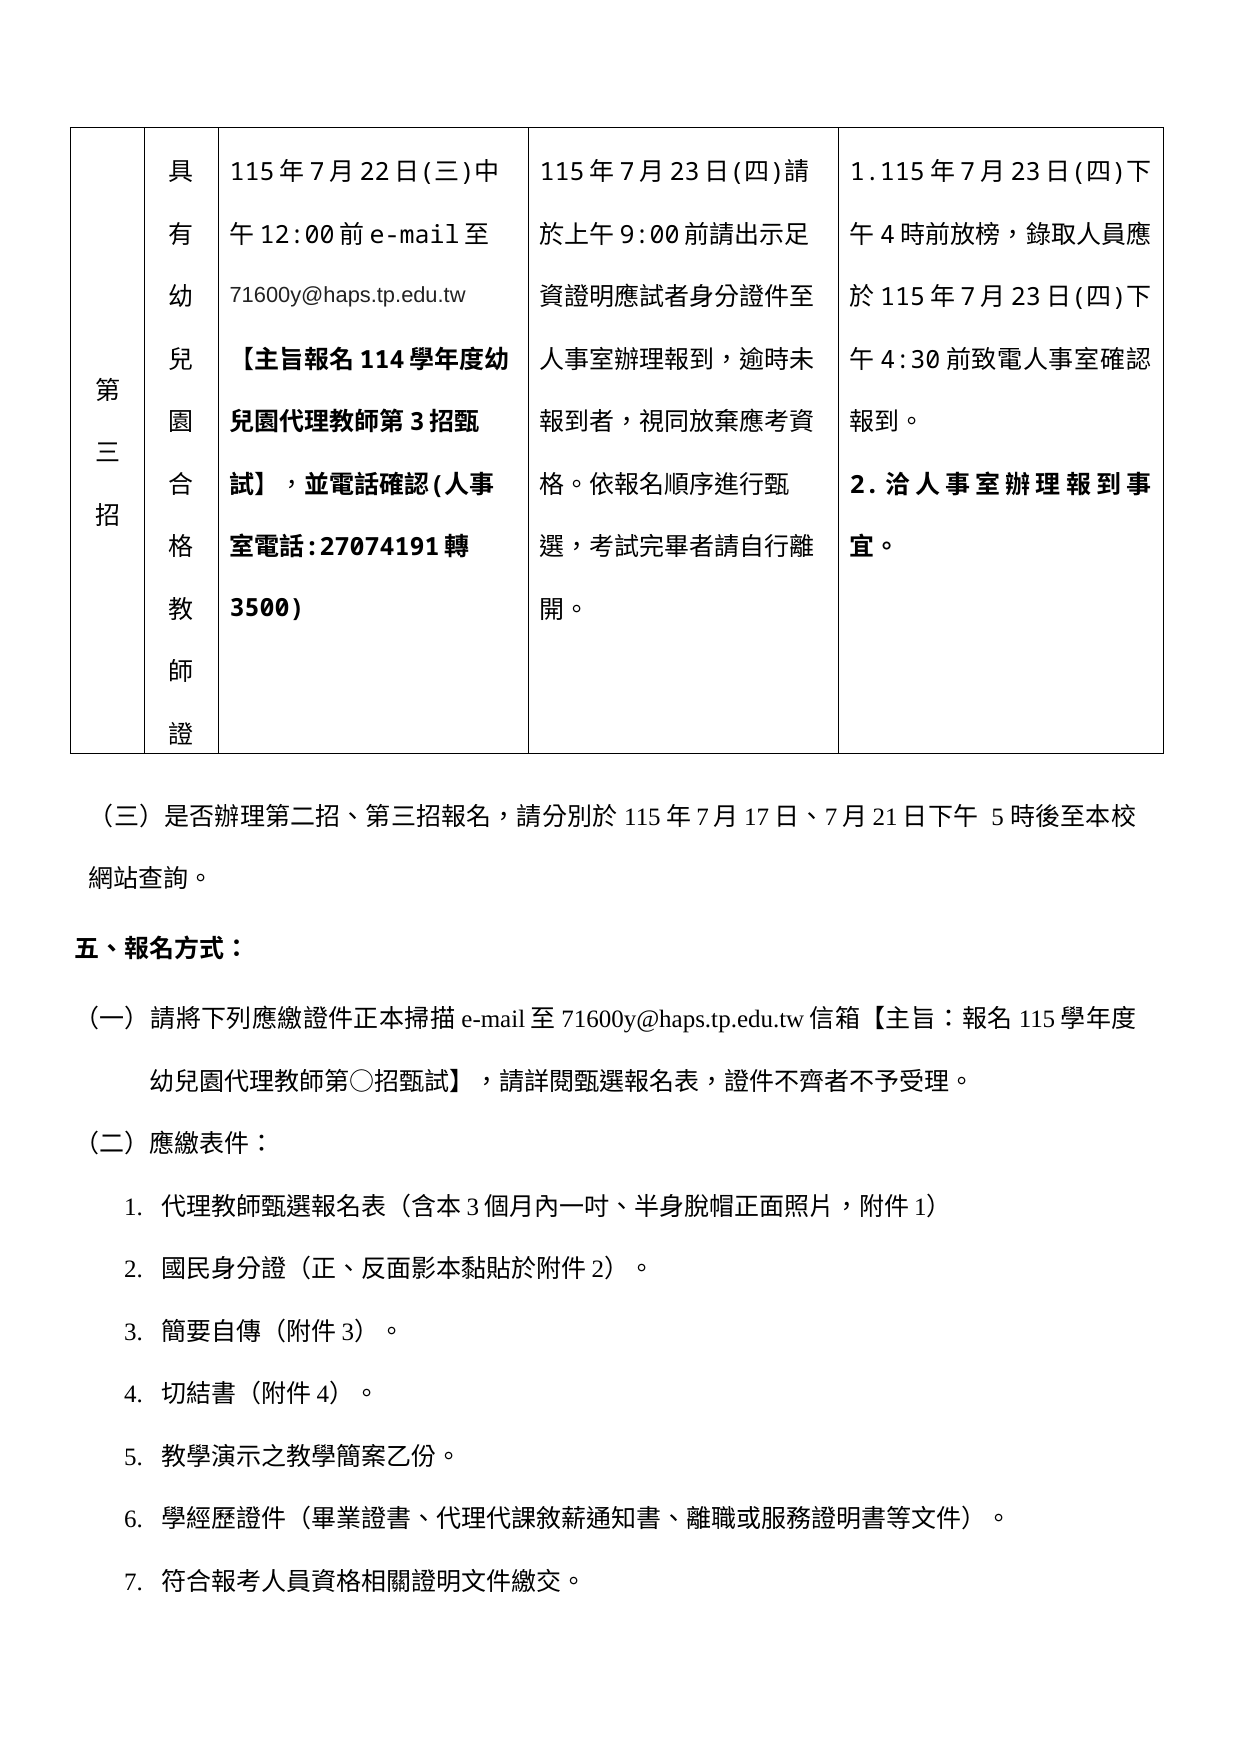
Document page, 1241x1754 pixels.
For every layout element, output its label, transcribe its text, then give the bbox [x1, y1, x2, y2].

list 教學演示之教學簡案乙份。 [124, 1413, 1137, 1475]
list 學經歷證件（畢業證書、代理代課敘薪通知書、離職或服務證明書等文件）。 [124, 1475, 1137, 1538]
list 切結書（附件4）。 [124, 1350, 1137, 1413]
list 符合報考人員資格相關證明文件繳交。 [124, 1538, 1137, 1600]
list 代理教師甄選報名表（含本3個月內一吋、半身脫帽正面照片，附件1） [124, 1163, 1137, 1225]
text （三）是否辦理第二招、第三招報名，請分別於115年7月17日、7月21日下午 5 時後至本校網站查詢。 [89, 773, 1137, 898]
list 簡要自傳（附件3）。 [124, 1288, 1137, 1350]
text （二）應繳表件： [74, 1100, 1137, 1163]
table_cell 115年7月23日(四)請於上午9:00前請出示足資證明應試者身分證件至人事室辦理報到，逾時未報到者，視同放棄應考資格。依報名順序進行甄選，考試完畢者請自行離開。 [529, 128, 838, 753]
text 五、報名方式： [74, 905, 1137, 968]
text （一）請將下列應繳證件正本掃描e-mail至71600y@haps.tp.edu.tw信箱【主旨：報名115學年度幼兒園代理教師第○招甄試】，請詳閱甄選報名表，證件不齊者不予受理。 [74, 975, 1137, 1100]
list 國民身分證（正、反面影本黏貼於附件2）。 [124, 1225, 1137, 1288]
table_cell 115年7月22日(三)中午12:00前e-mail至71600y@haps.tp.edu.tw 【主旨報名114學年度幼兒園代理教師第3招甄試】，並電話確認(人事室電話:27074191轉3500) [219, 128, 528, 753]
table_cell 第 三 招 [71, 128, 144, 753]
table_cell 1.115年7月23日(四)下午4時前放榜，錄取人員應於115年7月23日(四)下午4:30前致電人事室確認報到。 2.洽人事室辦理報到事宜。 [839, 128, 1163, 753]
table_cell 具 有 幼 兒 園 合 格 教 師 證 [145, 128, 218, 753]
